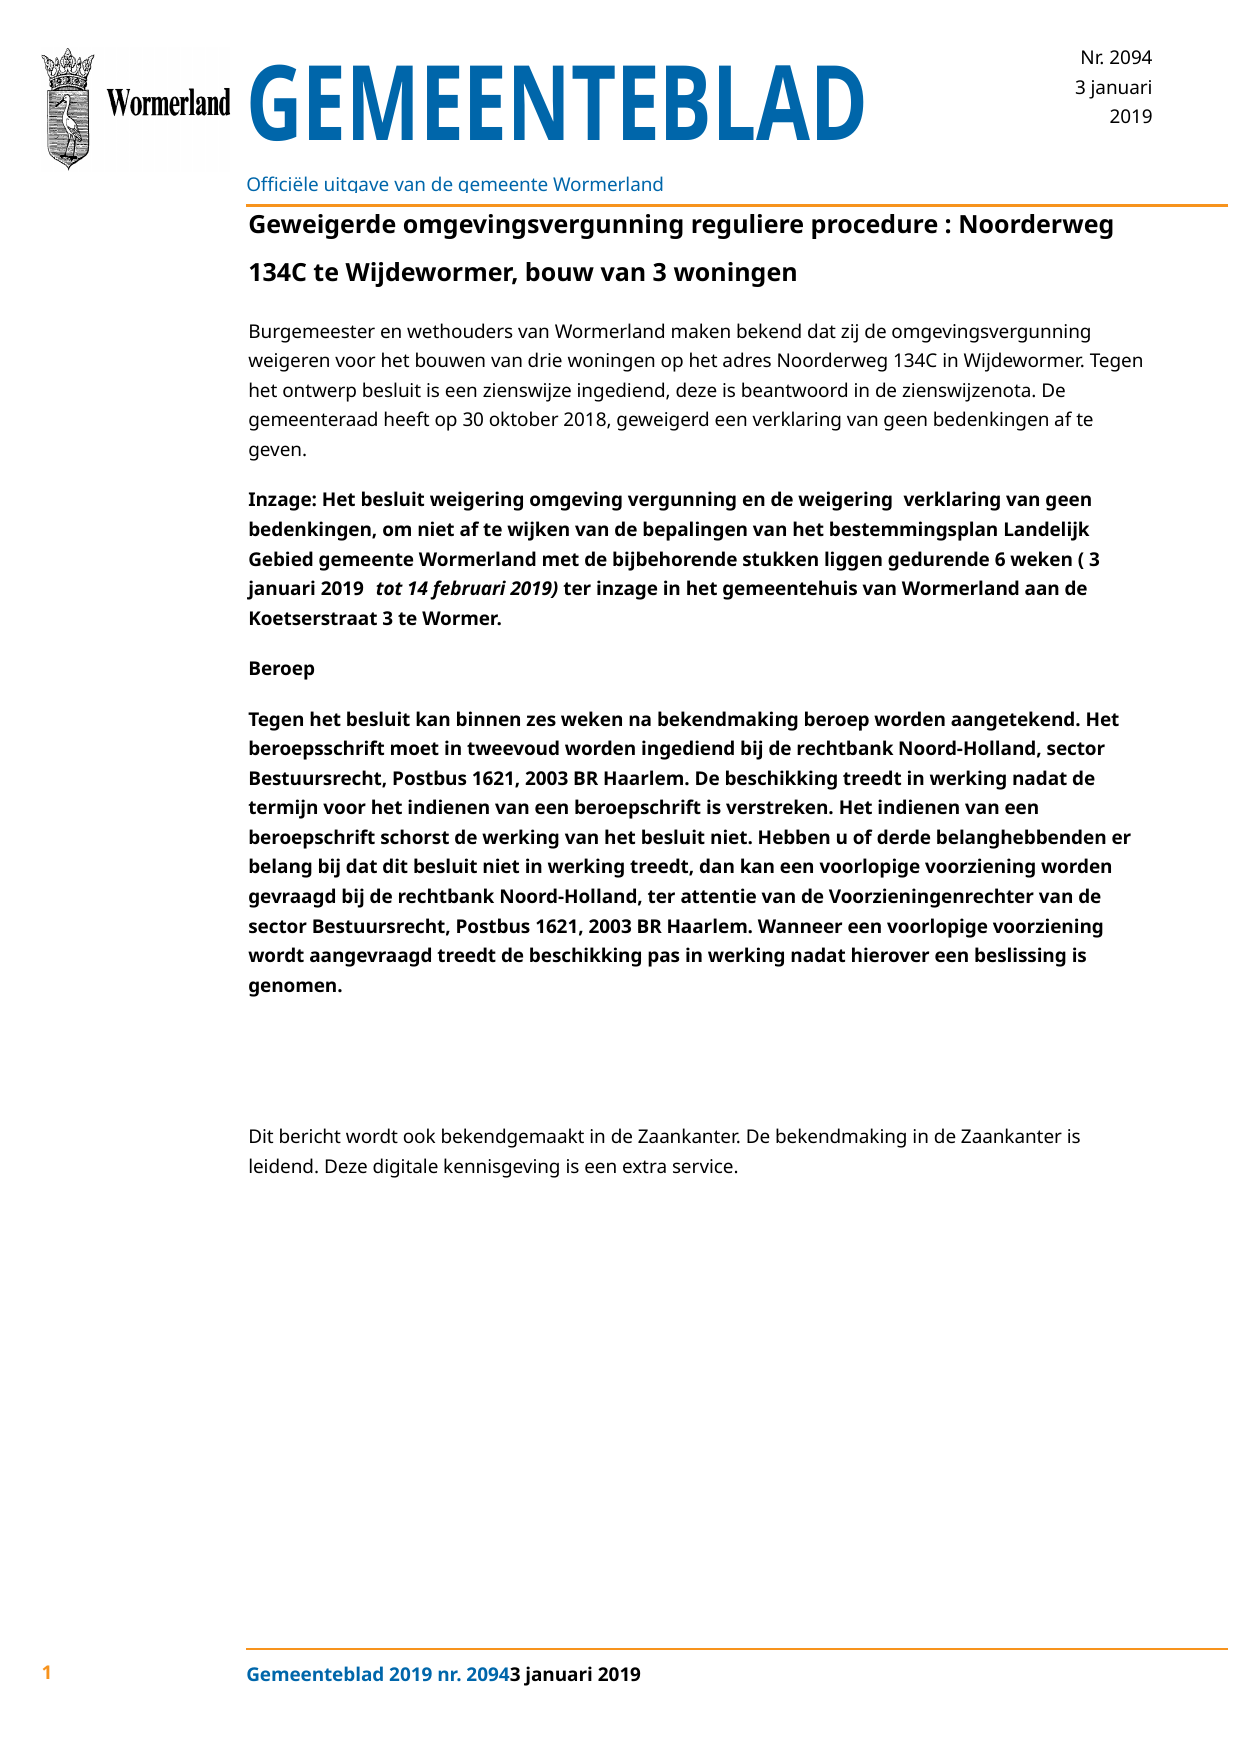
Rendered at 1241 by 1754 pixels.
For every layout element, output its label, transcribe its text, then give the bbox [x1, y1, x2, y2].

text Burgemeester en wethouders van Wormerland maken bekend dat zij de omgevingsvergunning weigeren voor het bouwen van drie woningen op het adres Noorderweg 134C in Wijdewormer. Tegen het ontwerp besluit is een zienswijze ingediend, deze is beantwoord in de zienswijzenota. De gemeenteraad heeft op 30 oktober 2018, geweigerd een verklaring van geen bedenkingen af te geven. [248, 318, 1152, 462]
text Inzage: Het besluit weigering omgeving vergunning en de weigering verklaring van geen bedenkingen, om niet af te wijken van de bepalingen van het bestemmingsplan Landelijk Gebied gemeente Wormerland met de bijbehorende stukken liggen gedurende 6 weken ( 3 januari 2019 tot 14 februari 2019) ter inzage in het gemeentehuis van Wormerland aan de Koetserstraat 3 te Wormer. [248, 487, 1152, 631]
text Tegen het besluit kan binnen zes weken na bekendmaking beroep worden aangetekend. Het beroepsschrift moet in tweevoud worden ingediend bij de rechtbank Noord-Holland, sector Bestuursrecht, Postbus 1621, 2003 BR Haarlem. De beschikking treedt in werking nadat de termijn voor het indienen van een beroepschrift is verstreken. Het indienen van een beroepschrift schorst de werking van het besluit niet. Hebben u of derde belanghebbenden er belang bij dat dit besluit niet in werking treedt, dan kan een voorlopige voorziening worden gevraagd bij de rechtbank Noord-Holland, ter attentie van de Voorzieningenrechter van de sector Bestuursrecht, Postbus 1621, 2003 BR Haarlem. Wanneer een voorlopige voorziening wordt aangevraagd treedt de beschikking pas in werking nadat hierover een beslissing is genomen. [248, 706, 1152, 998]
text Geweigerde omgevingsvergunning reguliere procedure : Noorderweg 134C te Wijdewormer, bouw van 3 woningen [248, 207, 1152, 288]
text Dit bericht wordt ook bekendgemaakt in de Zaankanter. De bekendmaking in de Zaankanter is leidend. Deze digitale kennisgeving is een extra service. [248, 1123, 1152, 1179]
text Beroep [248, 655, 1152, 681]
picture [41, 47, 231, 172]
